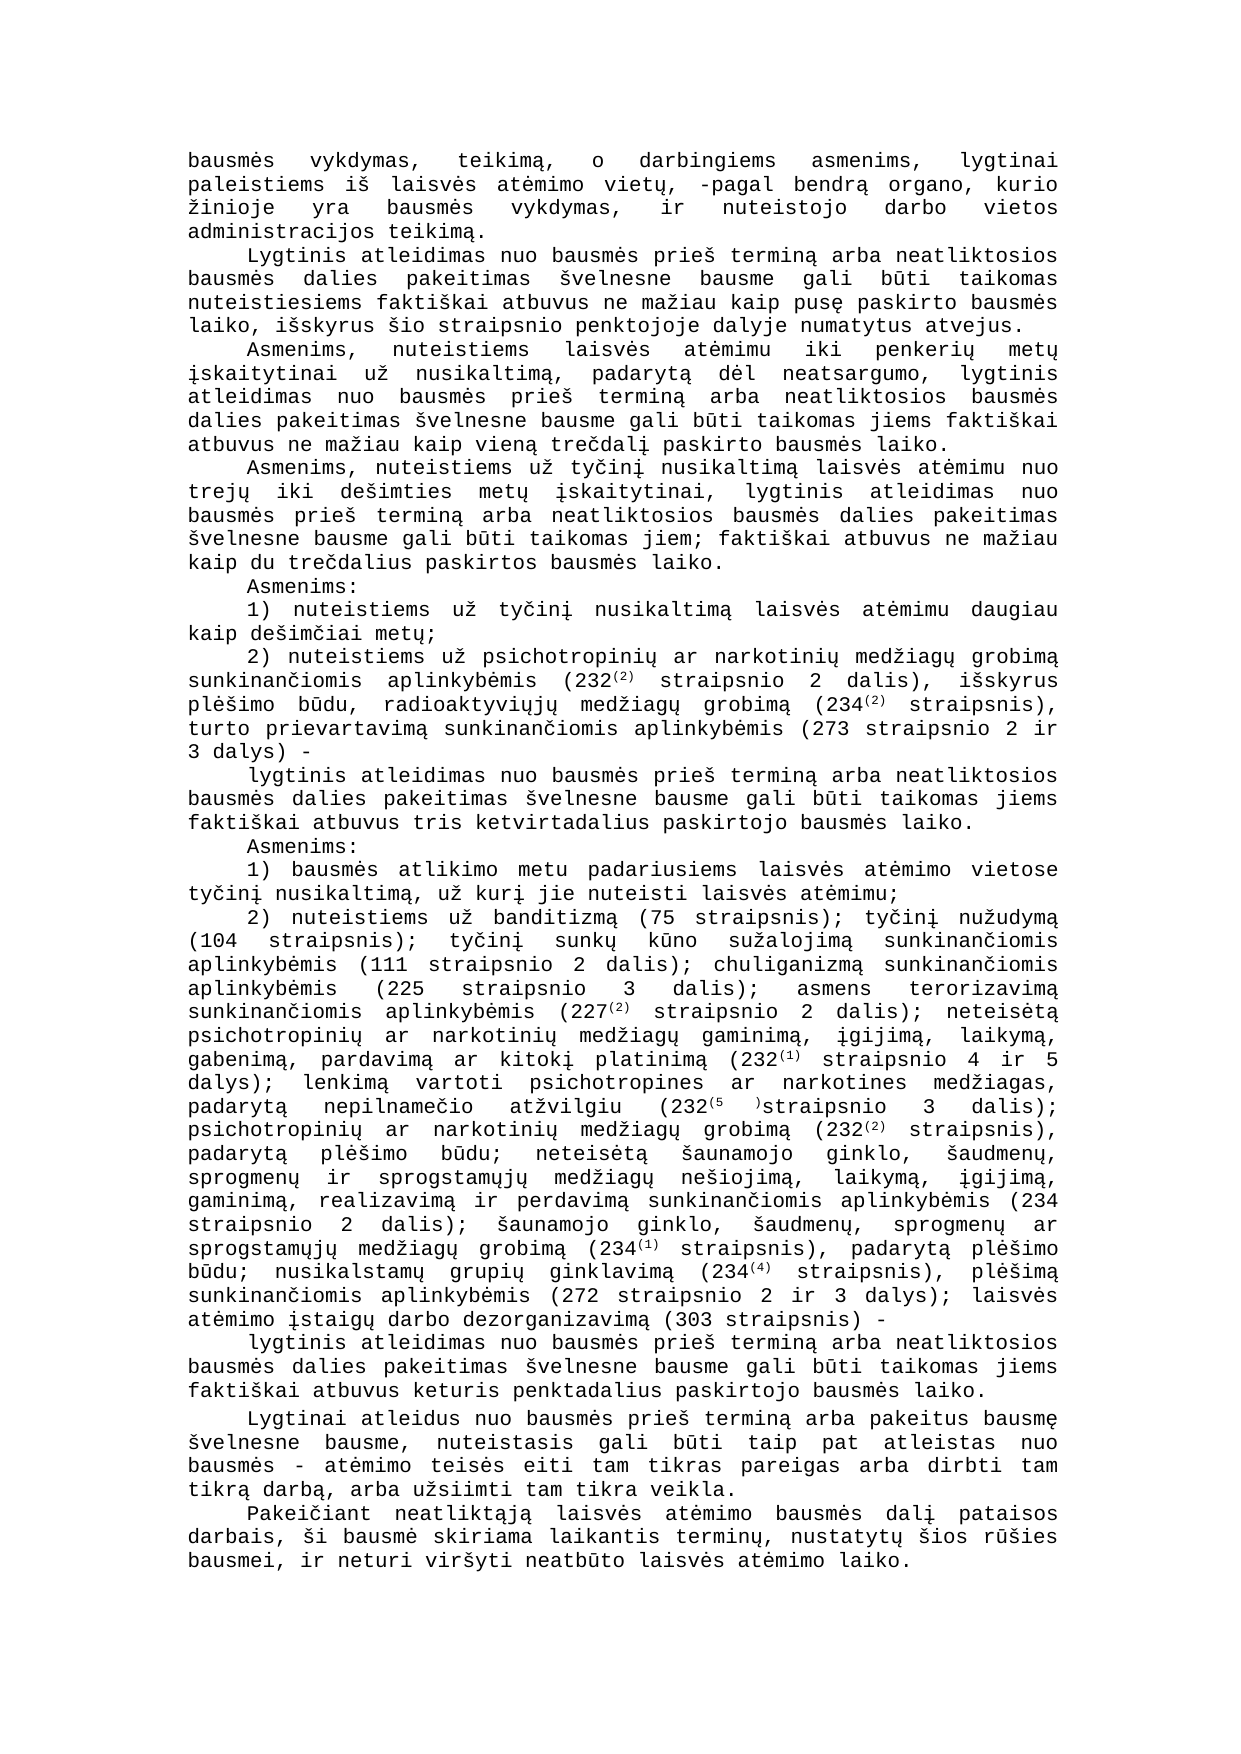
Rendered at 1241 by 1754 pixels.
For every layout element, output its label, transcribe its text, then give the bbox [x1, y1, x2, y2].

text 2) nuteistiems už banditizmą (75 straipsnis); tyčinį nužudymą (104 straipsnis); tyčinį sunkų kūno sužalojimą sunkinančiomis aplinkybėmis (111 straipsnio 2 dalis); chuliganizmą sunkinančiomis aplinkybėmis (225 straipsnio 3 dalis); asmens terorizavimą sunkinančiomis aplinkybėmis (227(2) straipsnio 2 dalis); neteisėtą psichotropinių ar narkotinių medžiagų gaminimą, įgijimą, laikymą, gabenimą, pardavimą ar kitokį platinimą (232(1) straipsnio 4 ir 5 dalys); lenkimą vartoti psichotropines ar narkotines medžiagas, padarytą nepilnamečio atžvilgiu (232(5 )straipsnio 3 dalis); psichotropinių ar narkotinių medžiagų grobimą (232(2) straipsnis), padarytą plėšimo būdu; neteisėtą šaunamojo ginklo, šaudmenų, sprogmenų ir sprogstamųjų medžiagų nešiojimą, laikymą, įgijimą, gaminimą, realizavimą ir perdavimą sunkinančiomis aplinkybėmis (234 straipsnio 2 dalis); šaunamojo ginklo, šaudmenų, sprogmenų ar sprogstamųjų medžiagų grobimą (234(1) straipsnis), padarytą plėšimo būdu; nusikalstamų grupių ginklavimą (234(4) straipsnis), plėšimą sunkinančiomis aplinkybėmis (272 straipsnio 2 ir 3 dalys); laisvės atėmimo įstaigų darbo dezorganizavimą (303 straipsnis) - [187, 907, 1059, 1332]
text Asmenims, nuteistiems už tyčinį nusikaltimą laisvės atėmimu nuo trejų iki dešimties metų įskaitytinai, lygtinis atleidimas nuo bausmės prieš terminą arba neatliktosios bausmės dalies pakeitimas švelnesne bausme gali būti taikomas jiem; faktiškai atbuvus ne mažiau kaip du trečdalius paskirtos bausmės laiko. [187, 457, 1059, 576]
text lygtinis atleidimas nuo bausmės prieš terminą arba neatliktosios bausmės dalies pakeitimas švelnesne bausme gali būti taikomas jiems faktiškai atbuvus tris ketvirtadalius paskirtojo bausmės laiko. [187, 765, 1059, 836]
text 1) nuteistiems už tyčinį nusikaltimą laisvės atėmimu daugiau kaip dešimčiai metų; [187, 599, 1059, 647]
text 1) bausmės atlikimo metu padariusiems laisvės atėmimo vietose tyčinį nusikaltimą, už kurį jie nuteisti laisvės atėmimu; [187, 859, 1059, 907]
text bausmės vykdymas, teikimą, o darbingiems asmenims, lygtinai paleistiems iš laisvės atėmimo vietų, -pagal bendrą organo, kurio žinioje yra bausmės vykdymas, ir nuteistojo darbo vietos administracijos teikimą. [187, 150, 1059, 244]
text Asmenims: [187, 836, 1059, 859]
text lygtinis atleidimas nuo bausmės prieš terminą arba neatliktosios bausmės dalies pakeitimas švelnesne bausme gali būti taikomas jiems faktiškai atbuvus keturis penktadalius paskirtojo bausmės laiko. [187, 1332, 1059, 1403]
text Asmenims, nuteistiems laisvės atėmimu iki penkerių metų įskaitytinai už nusikaltimą, padarytą dėl neatsargumo, lygtinis atleidimas nuo bausmės prieš terminą arba neatliktosios bausmės dalies pakeitimas švelnesne bausme gali būti taikomas jiems faktiškai atbuvus ne mažiau kaip vieną trečdalį paskirto bausmės laiko. [187, 339, 1059, 457]
text Pakeičiant neatliktąją laisvės atėmimo bausmės dalį pataisos darbais, ši bausmė skiriama laikantis terminų, nustatytų šios rūšies bausmei, ir neturi viršyti neatbūto laisvės atėmimo laiko. [187, 1503, 1059, 1574]
text 2) nuteistiems už psichotropinių ar narkotinių medžiagų grobimą sunkinančiomis aplinkybėmis (232(2) straipsnio 2 dalis), išskyrus plėšimo būdu, radioaktyviųjų medžiagų grobimą (234(2) straipsnis), turto prievartavimą sunkinančiomis aplinkybėmis (273 straipsnio 2 ir 3 dalys) - [187, 647, 1059, 765]
text Lygtinai atleidus nuo bausmės prieš terminą arba pakeitus bausmę švelnesne bausme, nuteistasis gali būti taip pat atleistas nuo bausmės - atėmimo teisės eiti tam tikras pareigas arba dirbti tam tikrą darbą, arba užsiimti tam tikra veikla. [187, 1408, 1059, 1503]
text Lygtinis atleidimas nuo bausmės prieš terminą arba neatliktosios bausmės dalies pakeitimas švelnesne bausme gali būti taikomas nuteistiesiems faktiškai atbuvus ne mažiau kaip pusę paskirto bausmės laiko, išskyrus šio straipsnio penktojoje dalyje numatytus atvejus. [187, 244, 1059, 339]
text Asmenims: [187, 576, 1059, 599]
